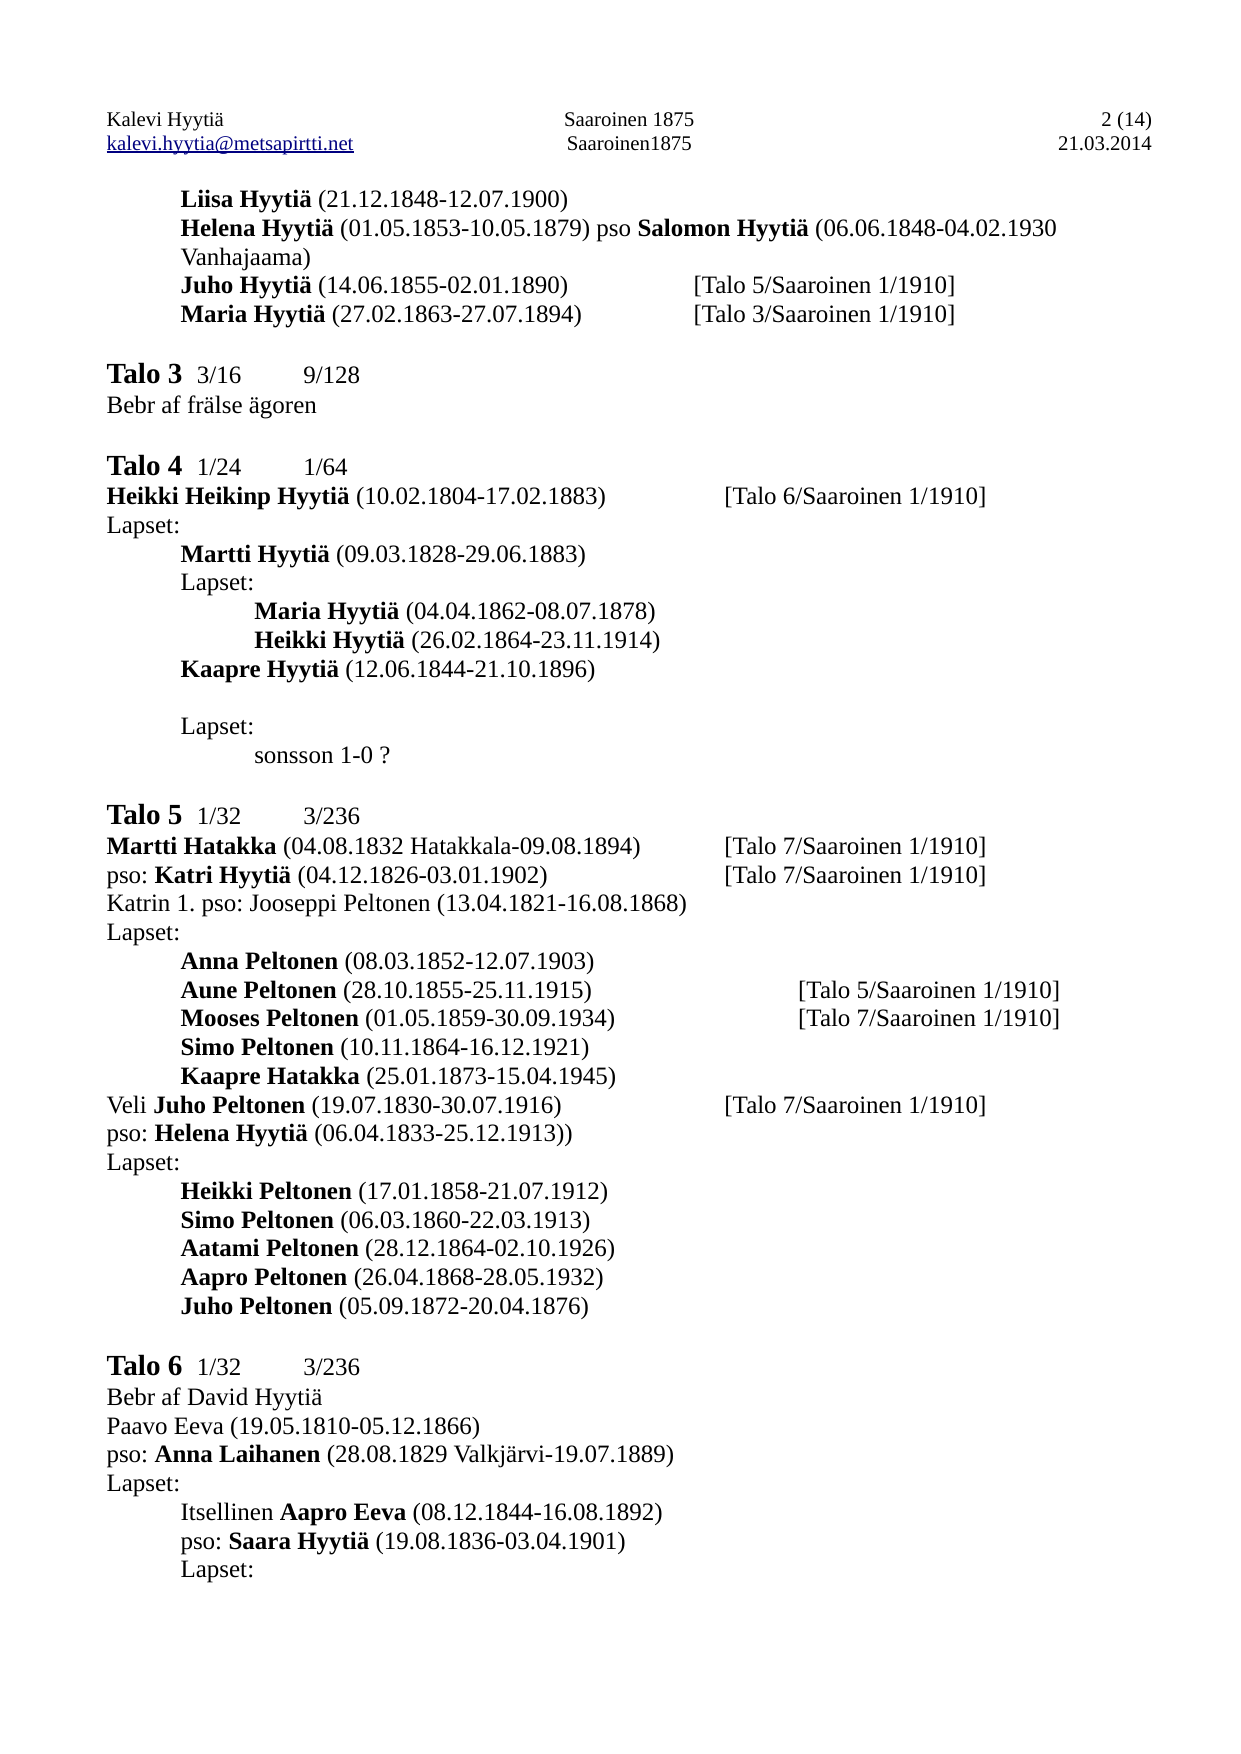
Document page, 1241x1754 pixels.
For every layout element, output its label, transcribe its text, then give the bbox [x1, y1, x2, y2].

text Simo Peltonen (10.11.1864-16.12.1921) [180, 1032, 1152, 1061]
text Martti Hyytiä (09.03.1828-29.06.1883) [180, 539, 1152, 567]
text Talo 6 1/32 3/236 [106, 1348, 1152, 1382]
text Heikki Hyytiä (26.02.1864-23.11.1914) [254, 625, 1152, 654]
text Simo Peltonen (06.03.1860-22.03.1913) [180, 1205, 1152, 1233]
text Mooses Peltonen (01.05.1859-30.09.1934) [Talo 7/Saaroinen 1/1910] [180, 1003, 1152, 1032]
text Heikki Peltonen (17.01.1858-21.07.1912) [180, 1176, 1152, 1205]
text pso: Helena Hyytiä (06.04.1833-25.12.1913)) [106, 1118, 1152, 1147]
text Maria Hyytiä (04.04.1862-08.07.1878) [254, 596, 1152, 625]
text Kaapre Hyytiä (12.06.1844-21.10.1896) [180, 654, 1152, 682]
text Lapset: [106, 1147, 1152, 1176]
text Veli Juho Peltonen (19.07.1830-30.07.1916) [Talo 7/Saaroinen 1/1910] [106, 1090, 1152, 1118]
text Lapset: [180, 567, 1152, 596]
text Bebr af David Hyytiä [106, 1382, 1152, 1411]
text Lapset: [180, 711, 1152, 740]
text Talo 5 1/32 3/236 [106, 797, 1152, 831]
text Heikki Heikinp Hyytiä (10.02.1804-17.02.1883) [Talo 6/Saaroinen 1/1910] [106, 481, 1152, 510]
text Liisa Hyytiä (21.12.1848-12.07.1900) [180, 184, 1152, 213]
text Lapset: [106, 917, 1152, 946]
text pso: Saara Hyytiä (19.08.1836-03.04.1901) [180, 1526, 1152, 1554]
text Aatami Peltonen (28.12.1864-02.10.1926) [180, 1233, 1152, 1262]
text pso: Anna Laihanen (28.08.1829 Valkjärvi-19.07.1889) [106, 1439, 1152, 1468]
text Talo 4 1/24 1/64 [106, 448, 1152, 481]
text Juho Hyytiä (14.06.1855-02.01.1890) [Talo 5/Saaroinen 1/1910] [180, 270, 1152, 299]
text Katrin 1. pso: Jooseppi Peltonen (13.04.1821-16.08.1868) [106, 888, 1152, 917]
text Kaapre Hatakka (25.01.1873-15.04.1945) [180, 1061, 1152, 1090]
text pso: Katri Hyytiä (04.12.1826-03.01.1902) [Talo 7/Saaroinen 1/1910] [106, 860, 1152, 888]
text Juho Peltonen (05.09.1872-20.04.1876) [180, 1291, 1152, 1320]
text Itsellinen Aapro Eeva (08.12.1844-16.08.1892) [180, 1497, 1152, 1526]
text Anna Peltonen (08.03.1852-12.07.1903) [180, 946, 1152, 975]
text Paavo Eeva (19.05.1810-05.12.1866) [106, 1411, 1152, 1439]
text Talo 3 3/16 9/128 [106, 357, 1152, 390]
text Aapro Peltonen (26.04.1868-28.05.1932) [180, 1262, 1152, 1291]
text sonsson 1-0 ? [254, 740, 1152, 769]
text Lapset: [106, 1468, 1152, 1497]
text Aune Peltonen (28.10.1855-25.11.1915) [Talo 5/Saaroinen 1/1910] [180, 975, 1152, 1003]
text Lapset: [180, 1554, 1152, 1583]
text Lapset: [106, 510, 1152, 539]
text Bebr af frälse ägoren [106, 390, 1152, 419]
text Martti Hatakka (04.08.1832 Hatakkala-09.08.1894) [Talo 7/Saaroinen 1/1910] [106, 831, 1152, 860]
text Maria Hyytiä (27.02.1863-27.07.1894) [Talo 3/Saaroinen 1/1910] [180, 299, 1152, 328]
text Helena Hyytiä (01.05.1853-10.05.1879) pso Salomon Hyytiä (06.06.1848-04.02.1930 Vanhajaama) [180, 213, 1152, 270]
